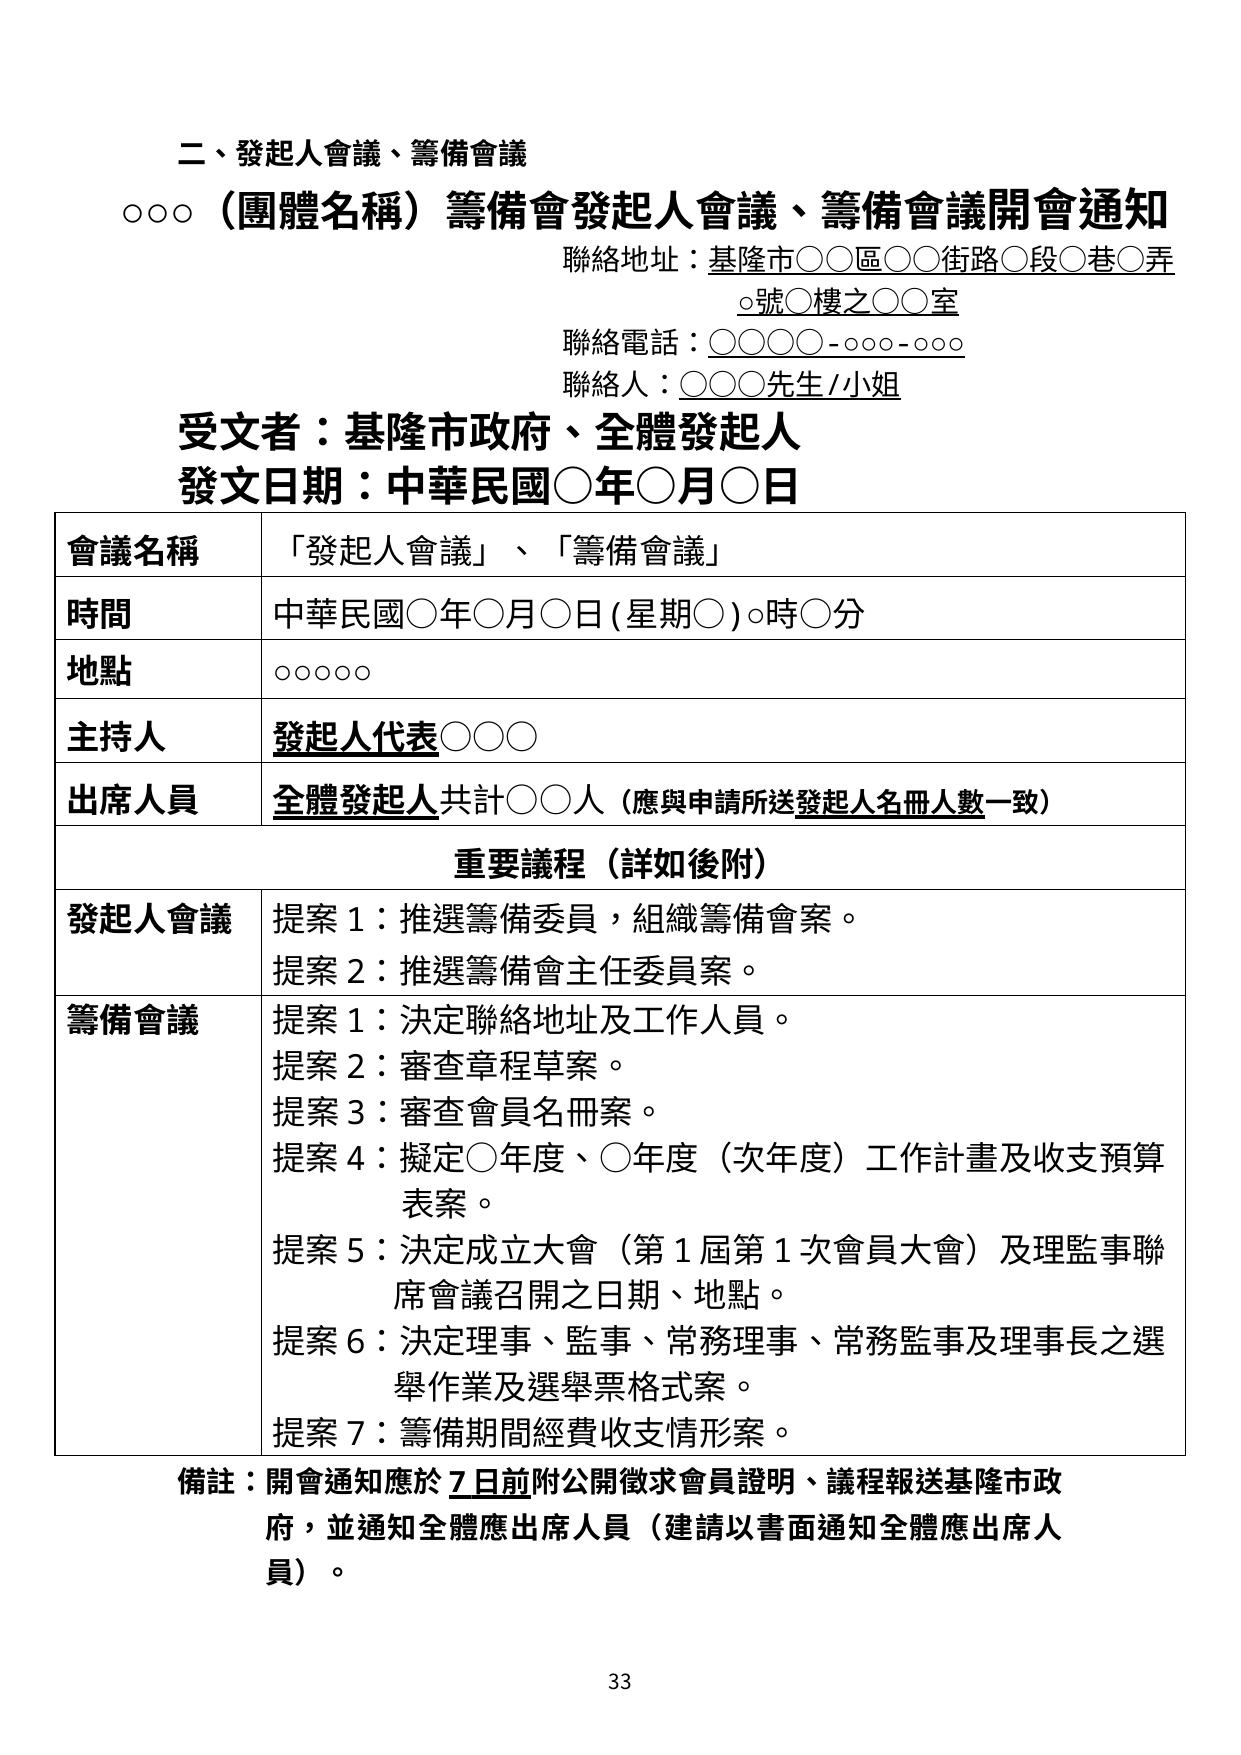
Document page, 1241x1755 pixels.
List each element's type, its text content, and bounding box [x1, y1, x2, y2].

text 聯絡人：○○○先生/小姐 [177, 362, 1063, 404]
table_cell 籌備會議 [56, 996, 261, 1454]
text 發文日期：中華民國○年○月○日 [177, 458, 1063, 512]
text 聯絡地址：基隆市○○區○○街路○段○巷○弄 [177, 237, 1226, 279]
table_cell 重要議程（詳如後附） [56, 826, 1185, 889]
table_cell 發起人會議 [56, 890, 261, 995]
text 聯絡電話：○○○○-○○○-○○○ [177, 320, 1063, 362]
table_cell 提案1：推選籌備委員，組織籌備會案。 提案2：推選籌備會主任委員案。 [262, 890, 1185, 995]
text ○○○（團體名稱）籌備會發起人會議、籌備會議開會通知 [89, 183, 1201, 237]
text 受文者：基隆市政府、全體發起人 [177, 404, 1063, 458]
subtitle 二、發起人會議、籌備會議 [177, 130, 1063, 172]
table_cell 提案1：決定聯絡地址及工作人員。 提案2：審查章程草案。 提案3：審查會員名冊案。 提案4：擬定○年度、○年度（次年度）工作計畫及收支預算表案。 提案5：決定成立大會（第1屆第1次會員大會）及理監事聯席會議召開之日期、地點。 提案6：決定理事、監事、常務理事、常務監事及理事長之選舉作業及選舉票格式案。 提案7：籌備期間經費收支情形案。 [262, 996, 1185, 1454]
table_cell 地點 [56, 640, 261, 698]
table_header 會議名稱 [56, 513, 261, 576]
table_cell 全體發起人共計○○人（應與申請所送發起人名冊人數一致） [262, 763, 1185, 825]
table_cell 出席人員 [56, 763, 261, 825]
table_cell 時間 [56, 577, 261, 639]
table_cell ○○○○○ [262, 640, 1185, 698]
table_cell 發起人代表○○○ [262, 699, 1185, 762]
table_cell 主持人 [56, 699, 261, 762]
text ○號○樓之○○室 [177, 279, 1226, 320]
table_header 「發起人會議」、「籌備會議」 [262, 513, 1185, 576]
table_cell 中華民國○年○月○日(星期○)○時○分 [262, 577, 1185, 639]
text 備註：開會通知應於7日前附公開徵求會員證明、議程報送基隆市政府，並通知全體應出席人員（建請以書面通知全體應出席人員）。 [177, 1456, 1063, 1593]
